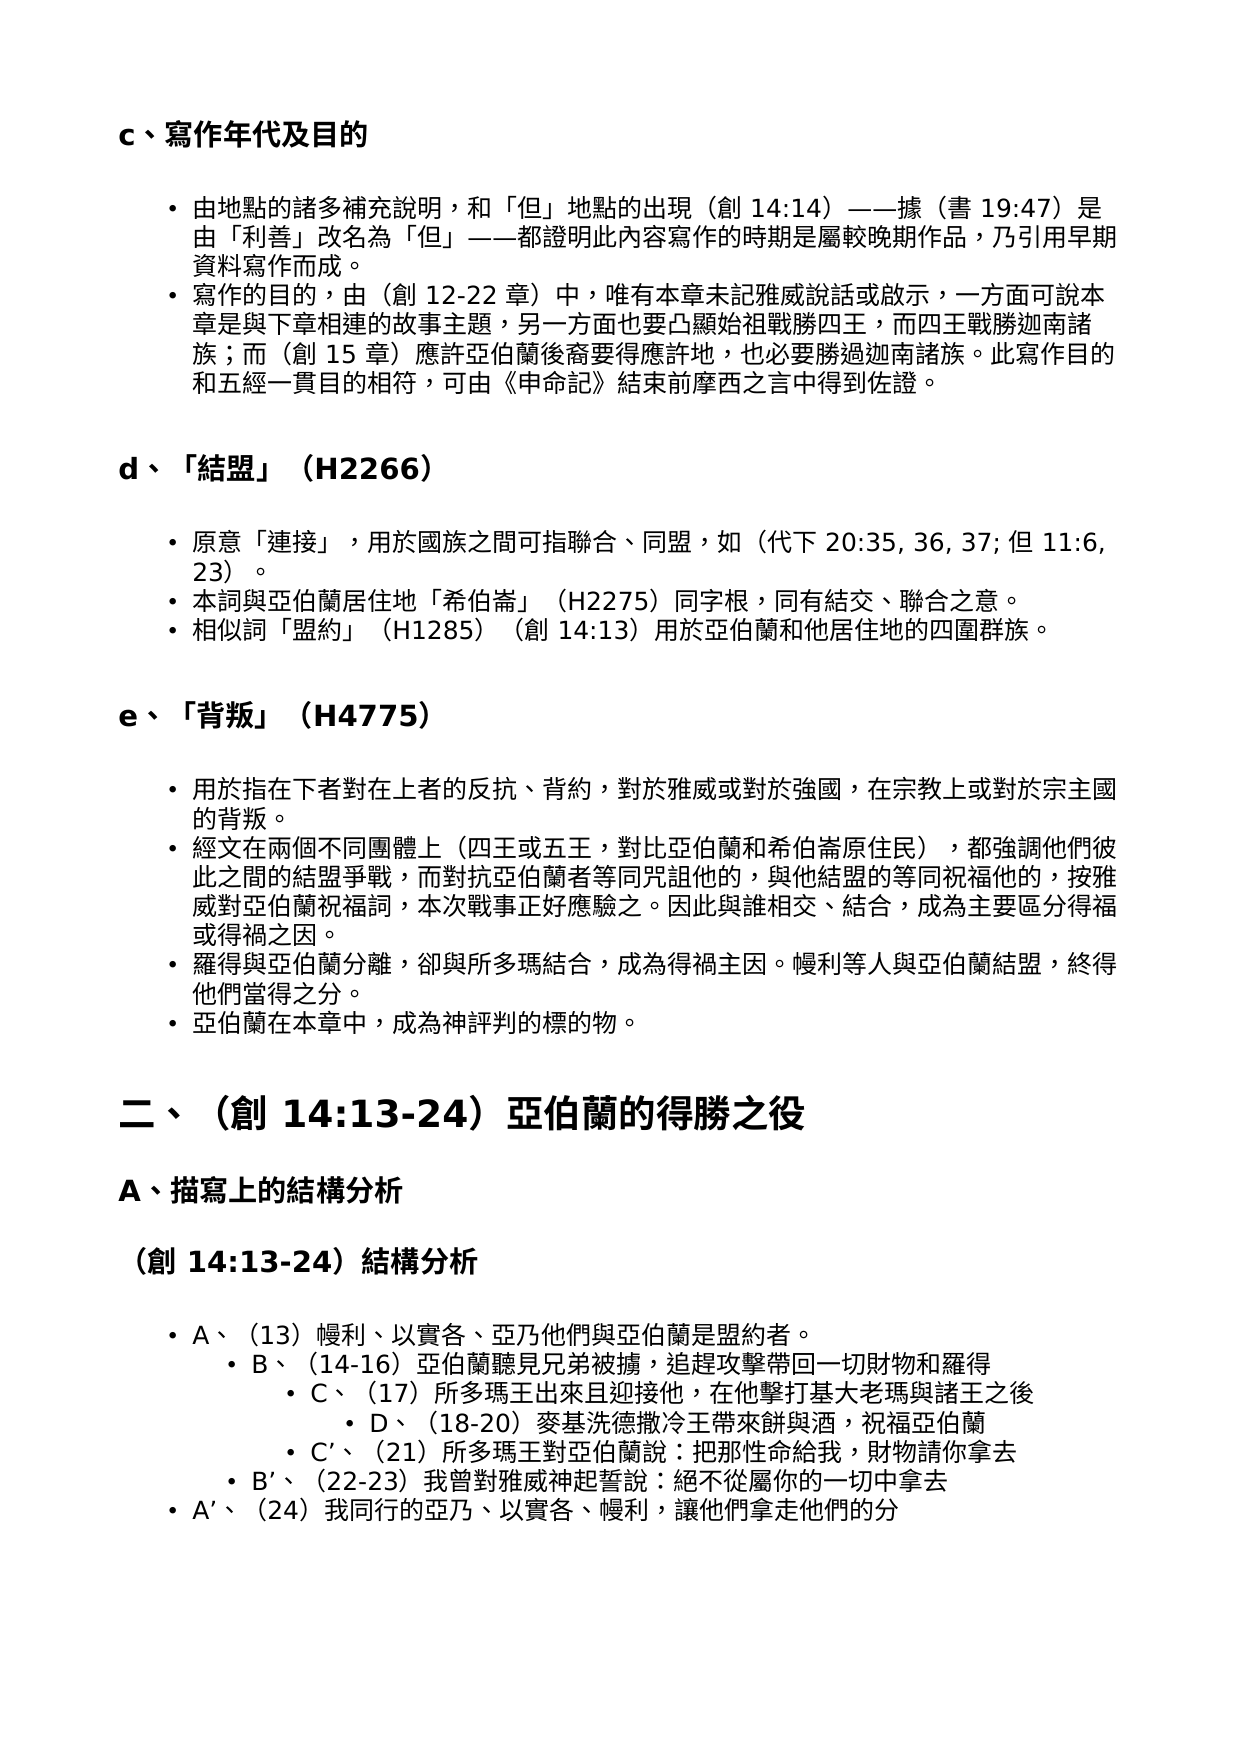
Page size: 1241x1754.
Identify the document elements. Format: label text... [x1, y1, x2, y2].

list 相似詞「盟約」（H1285）（創 14:13）用於亞伯蘭和他居住地的四圍群族。 [177, 616, 1122, 645]
subtitle c、寫作年代及目的 [118, 118, 1122, 152]
subtitle （創 14:13-24）結構分析 [118, 1245, 1122, 1279]
list 用於指在下者對在上者的反抗、背約，對於雅威或對於強國，在宗教上或對於宗主國的背叛。 [177, 776, 1122, 834]
list A、（13）幔利、以實各、亞乃他們與亞伯蘭是盟約者。 [177, 1321, 1122, 1350]
list 亞伯蘭在本章中，成為神評判的標的物。 [177, 1009, 1122, 1038]
list 寫作的目的，由（創 12-22 章）中，唯有本章未記雅威說話或啟示，一方面可說本章是與下章相連的故事主題，另一方面也要凸顯始祖戰勝四王，而四王戰勝迦南諸族；而（創 15 章）應許亞伯蘭後裔要得應許地，也必要勝過迦南諸族。此寫作目的和五經一貫目的相符，可由《申命記》結束前摩西之言中得到佐證。 [177, 282, 1122, 398]
list 羅得與亞伯蘭分離，卻與所多瑪結合，成為得禍主因。幔利等人與亞伯蘭結盟，終得他們當得之分。 [177, 951, 1122, 1009]
list C、（17）所多瑪王出來且迎接他，在他擊打基大老瑪與諸王之後 [295, 1379, 1122, 1409]
list 由地點的諸多補充說明，和「但」地點的出現（創 14:14）——據（書 19:47）是由「利善」改名為「但」——都證明此內容寫作的時期是屬較晚期作品，乃引用早期資料寫作而成。 [177, 194, 1122, 282]
list B’、（22-23）我曾對雅威神起誓說：絕不從屬你的一切中拿去 [236, 1467, 1122, 1496]
list 原意「連接」，用於國族之間可指聯合、同盟，如（代下 20:35, 36, 37; 但 11:6, 23）。 [177, 529, 1122, 587]
list A’、（24）我同行的亞乃、以實各、幔利，讓他們拿走他們的分 [177, 1496, 1122, 1525]
subtitle d、「結盟」（H2266） [118, 453, 1122, 487]
list 經文在兩個不同團體上（四王或五王，對比亞伯蘭和希伯崙原住民），都強調他們彼此之間的結盟爭戰，而對抗亞伯蘭者等同咒詛他的，與他結盟的等同祝福他的，按雅威對亞伯蘭祝福詞，本次戰事正好應驗之。因此與誰相交、結合，成為主要區分得福或得禍之因。 [177, 834, 1122, 951]
list C’、（21）所多瑪王對亞伯蘭說：把那性命給我，財物請你拿去 [295, 1438, 1122, 1467]
list 本詞與亞伯蘭居住地「希伯崙」（H2275）同字根，同有結交、聯合之意。 [177, 587, 1122, 616]
subtitle e、「背叛」（H4775） [118, 700, 1122, 734]
subtitle 二、（創 14:13-24）亞伯蘭的得勝之役 [118, 1093, 1122, 1136]
subtitle A、描寫上的結構分析 [118, 1174, 1122, 1208]
list B、（14-16）亞伯蘭聽見兄弟被擄，追趕攻擊帶回一切財物和羅得 [236, 1350, 1122, 1379]
list D、（18-20）麥基洗德撒冷王帶來餅與酒，祝福亞伯蘭 [354, 1409, 1122, 1438]
